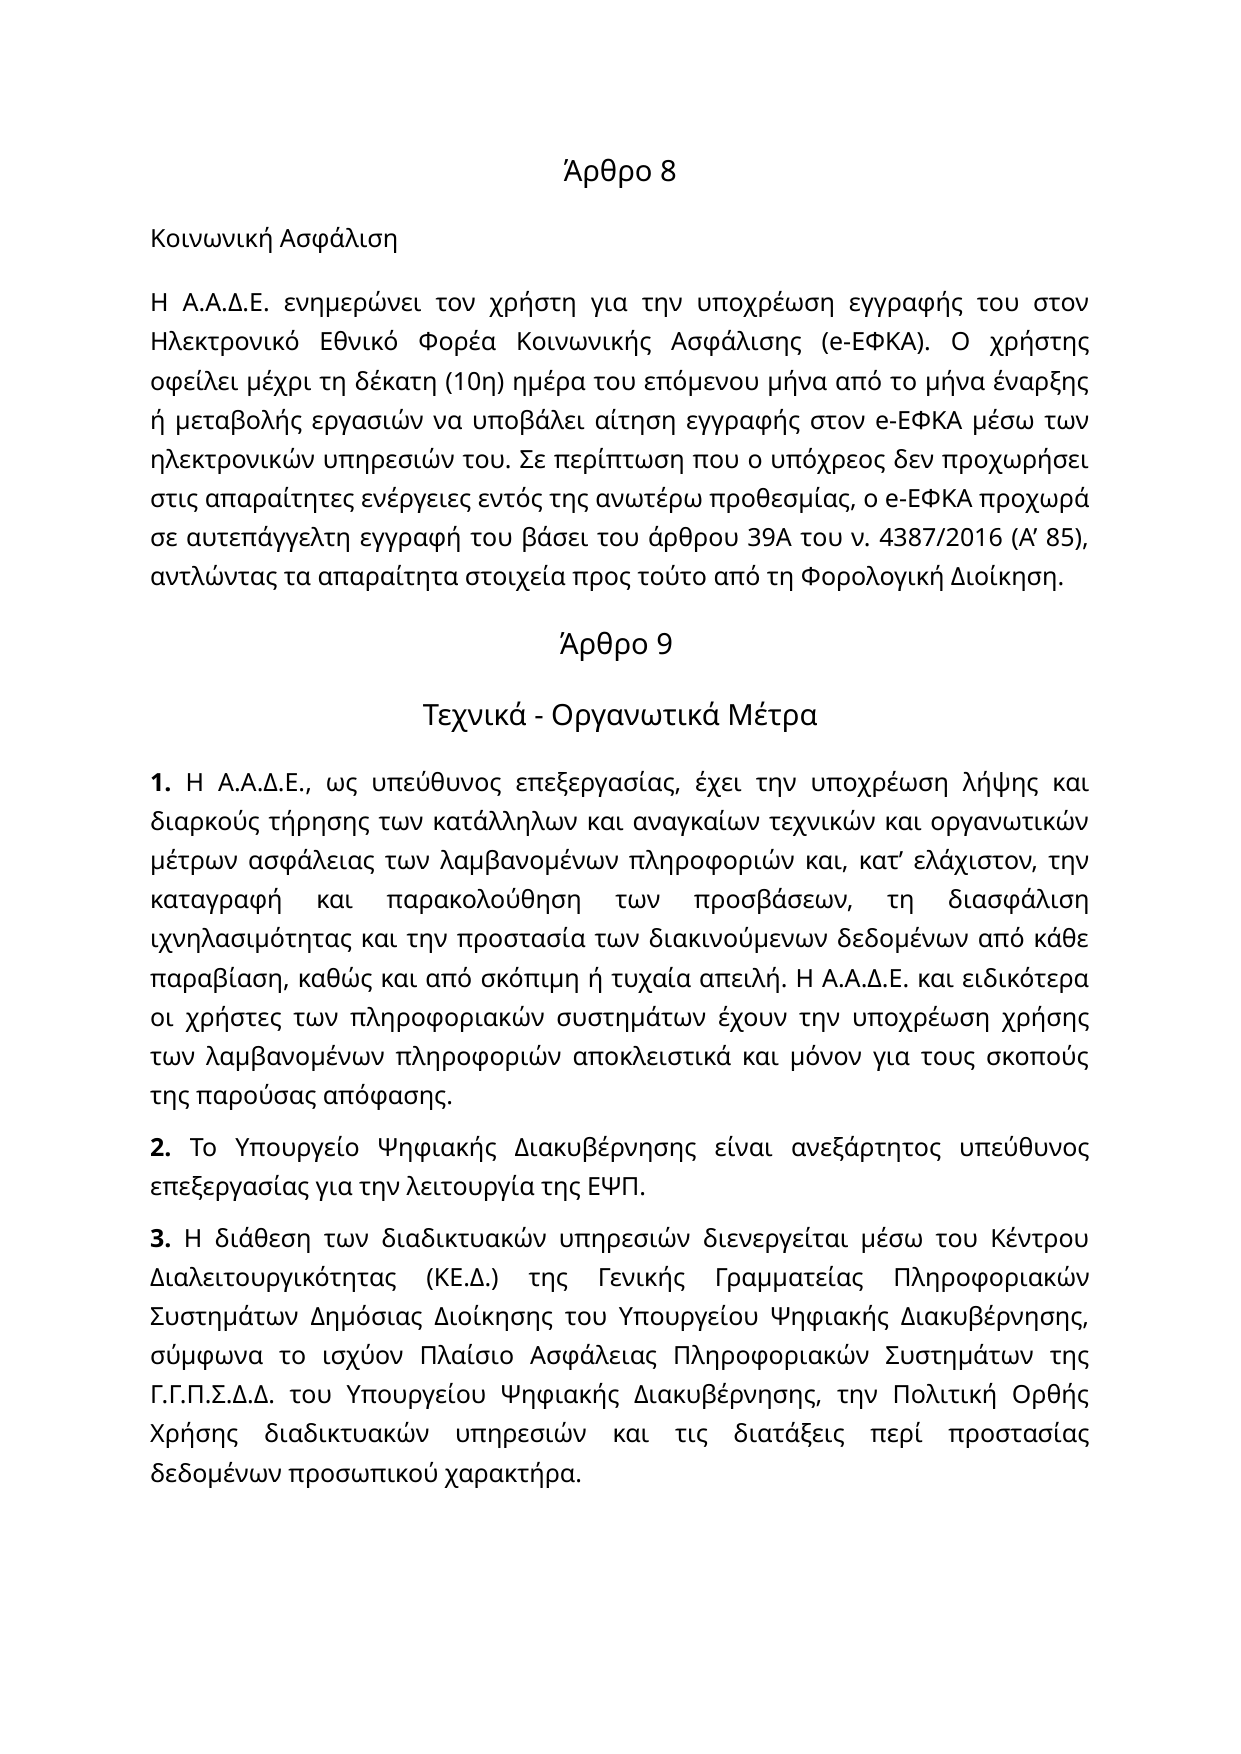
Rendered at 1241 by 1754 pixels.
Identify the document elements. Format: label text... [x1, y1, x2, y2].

text Η Α.Α.Δ.Ε. ενημερώνει τον χρήστη για την υποχρέωση εγγραφής του στον Ηλεκτρονικό Εθνικό Φορέα Κοινωνικής Ασφάλισης (e-ΕΦΚΑ). Ο χρήστης οφείλει μέχρι τη δέκατη (10η) ημέρα του επόμενου μήνα από το μήνα έναρξης ή μεταβολής εργασιών να υποβάλει αίτηση εγγραφής στον e-ΕΦΚΑ μέσω των ηλεκτρονικών υπηρεσιών του. Σε περίπτωση που ο υπόχρεος δεν προχωρήσει στις απαραίτητες ενέργειες εντός της ανωτέρω προθεσμίας, ο e-ΕΦΚΑ προχωρά σε αυτεπάγγελτη εγγραφή του βάσει του άρθρου 39Α του ν. 4387/2016 (Α’ 85), αντλώντας τα απαραίτητα στοιχεία προς τούτο από τη Φορολογική Διοίκηση. [150, 285, 1090, 593]
text Κοινωνική Ασφάλιση [150, 221, 1090, 255]
text 2. Το Υπουργείο Ψηφιακής Διακυβέρνησης είναι ανεξάρτητος υπεύθυνος επεξεργασίας για την λειτουργία της ΕΨΠ. [150, 1129, 1090, 1203]
text 3. Η διάθεση των διαδικτυακών υπηρεσιών διενεργείται μέσω του Κέντρου Διαλειτουργικότητας (ΚΕ.Δ.) της Γενικής Γραμματείας Πληροφοριακών Συστημάτων Δημόσιας Διοίκησης του Υπουργείου Ψηφιακής Διακυβέρνησης, σύμφωνα το ισχύον Πλαίσιο Ασφάλειας Πληροφοριακών Συστημάτων της Γ.Γ.Π.Σ.Δ.Δ. του Υπουργείου Ψηφιακής Διακυβέρνησης, την Πολιτική Ορθής Χρήσης διαδικτυακών υπηρεσιών και τις διατάξεις περί προστασίας δεδομένων προσωπικού χαρακτήρα. [150, 1220, 1090, 1489]
subtitle Άρθρο 9 [150, 623, 1090, 663]
subtitle Τεχνικά - Οργανωτικά Μέτρα [150, 694, 1090, 733]
subtitle Άρθρο 8 [150, 150, 1090, 190]
text 1. Η Α.Α.Δ.Ε., ως υπεύθυνος επεξεργασίας, έχει την υποχρέωση λήψης και διαρκούς τήρησης των κατάλληλων και αναγκαίων τεχνικών και οργανωτικών μέτρων ασφάλειας των λαμβανομένων πληροφοριών και, κατ’ ελάχιστον, την καταγραφή και παρακολούθηση των προσβάσεων, τη διασφάλιση ιχνηλασιμότητας και την προστασία των διακινούμενων δεδομένων από κάθε παραβίαση, καθώς και από σκόπιμη ή τυχαία απειλή. Η Α.Α.Δ.Ε. και ειδικότερα οι χρήστες των πληροφοριακών συστημάτων έχουν την υποχρέωση χρήσης των λαμβανομένων πληροφοριών αποκλειστικά και μόνον για τους σκοπούς της παρούσας απόφασης. [150, 764, 1090, 1112]
